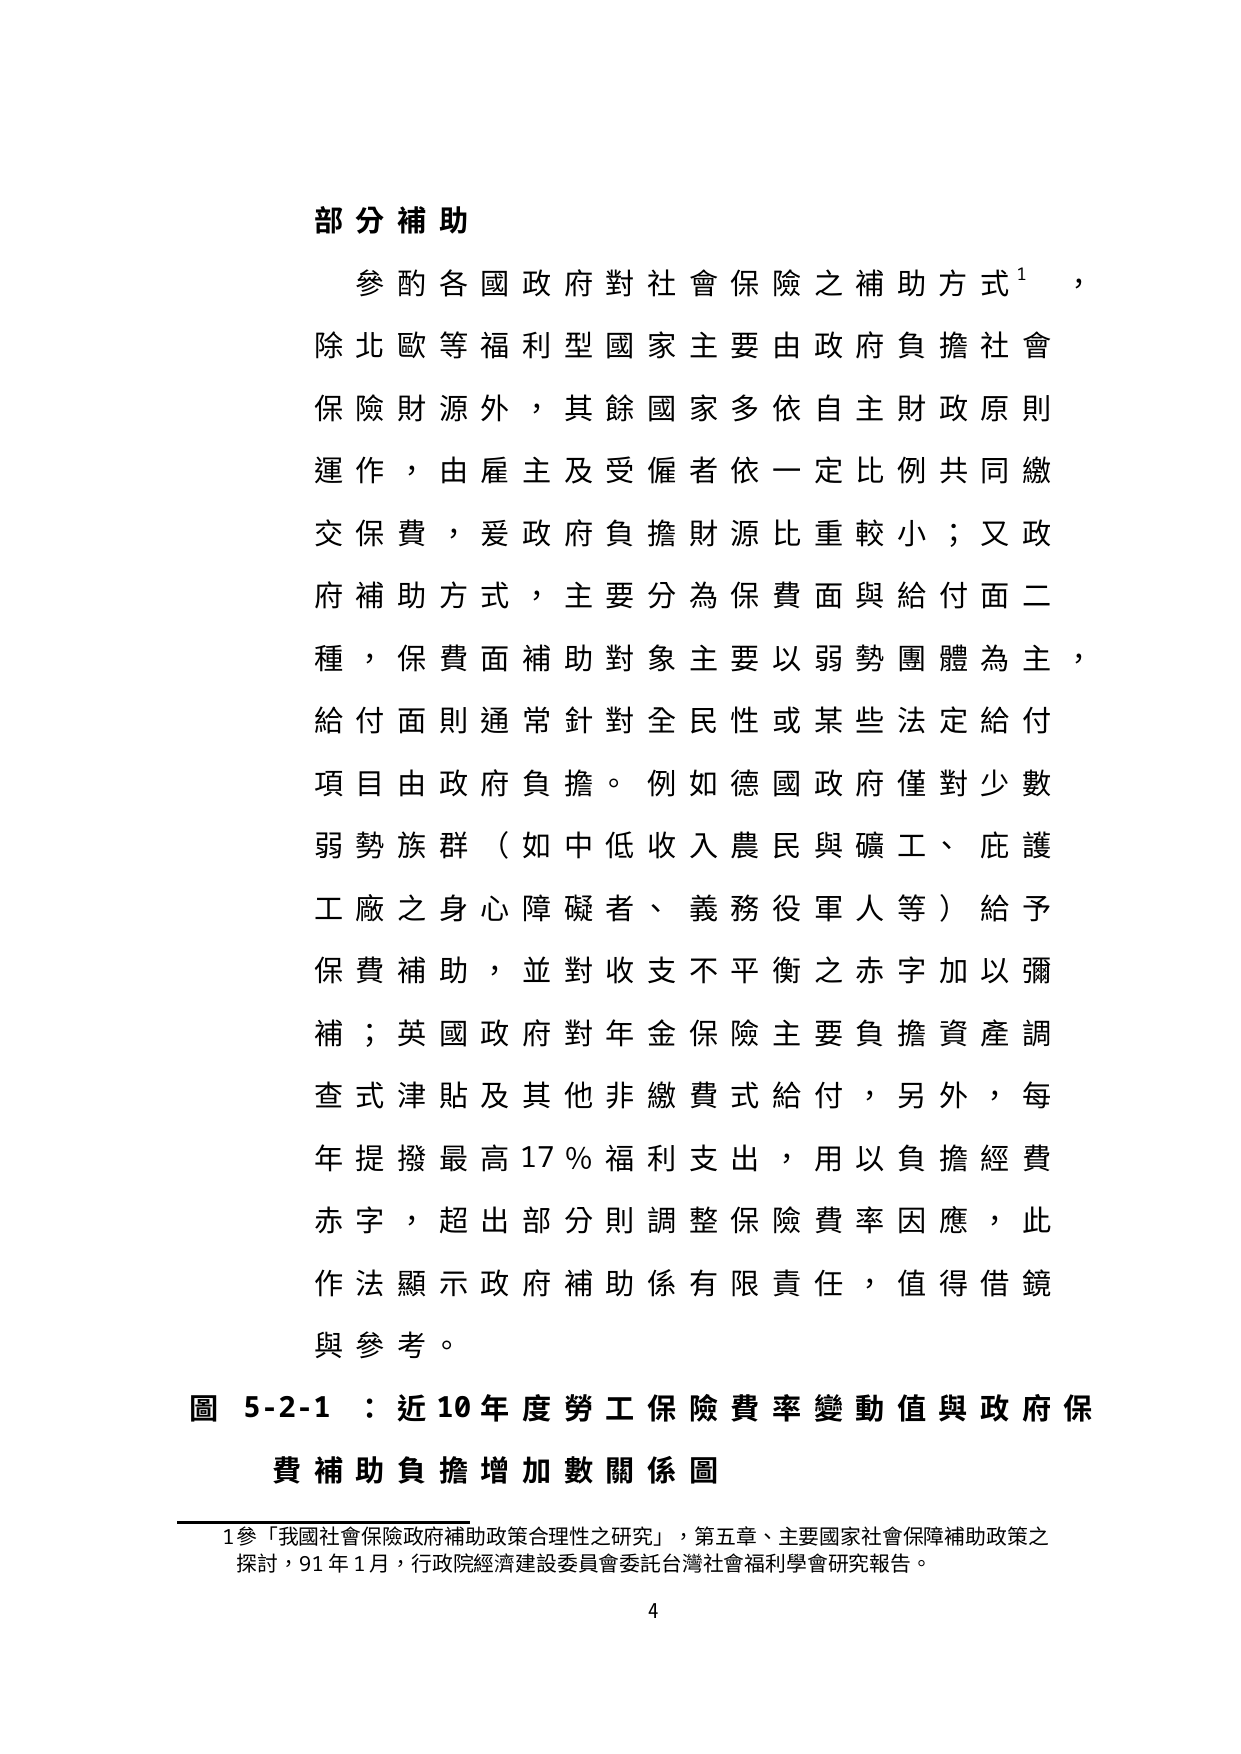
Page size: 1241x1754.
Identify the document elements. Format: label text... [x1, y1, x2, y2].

text 參酌各國政府對社會保險之補助方式，除北歐等福利型國家主要由政府負擔社會保險財源外，其餘國家多依自主財政原則運作，由雇主及受僱者依一定比例共同繳交保費，爰政府負擔財源比重較小；又政府補助方式，主要分為保費面與給付面二種，保費面補助對象主要以弱勢團體為主，給付面則通常針對全民性或某些法定給付項目由政府負擔。例如德國政府僅對少數弱勢族群（如中低收入農民與礦工、庇護工廠之身心障礙者、義務役軍人等）給予保費補助，並對收支不平衡之赤字加以彌補；英國政府對年金保險主要負擔資產調查式津貼及其他非繳費式給付，另外，每年提撥最高17％福利支出，用以負擔經費赤字，超出部分則調整保險費率因應，此作法顯示政府補助係有限責任，值得借鏡與參考。 [271, 240, 1058, 1365]
text 圖5-2-1：近10年度勞工保險費率變動值與政府保費補助負擔增加數關係圖 [138, 1365, 1117, 1490]
text 參「我國社會保險政府補助政策合理性之研究」，第五章、主要國家社會保障補助政策之探討，91年1月，行政院經濟建設委員會委託台灣社會福利學會研究報告。 [222, 1523, 1063, 1577]
text 部分補助 [242, 177, 1058, 240]
